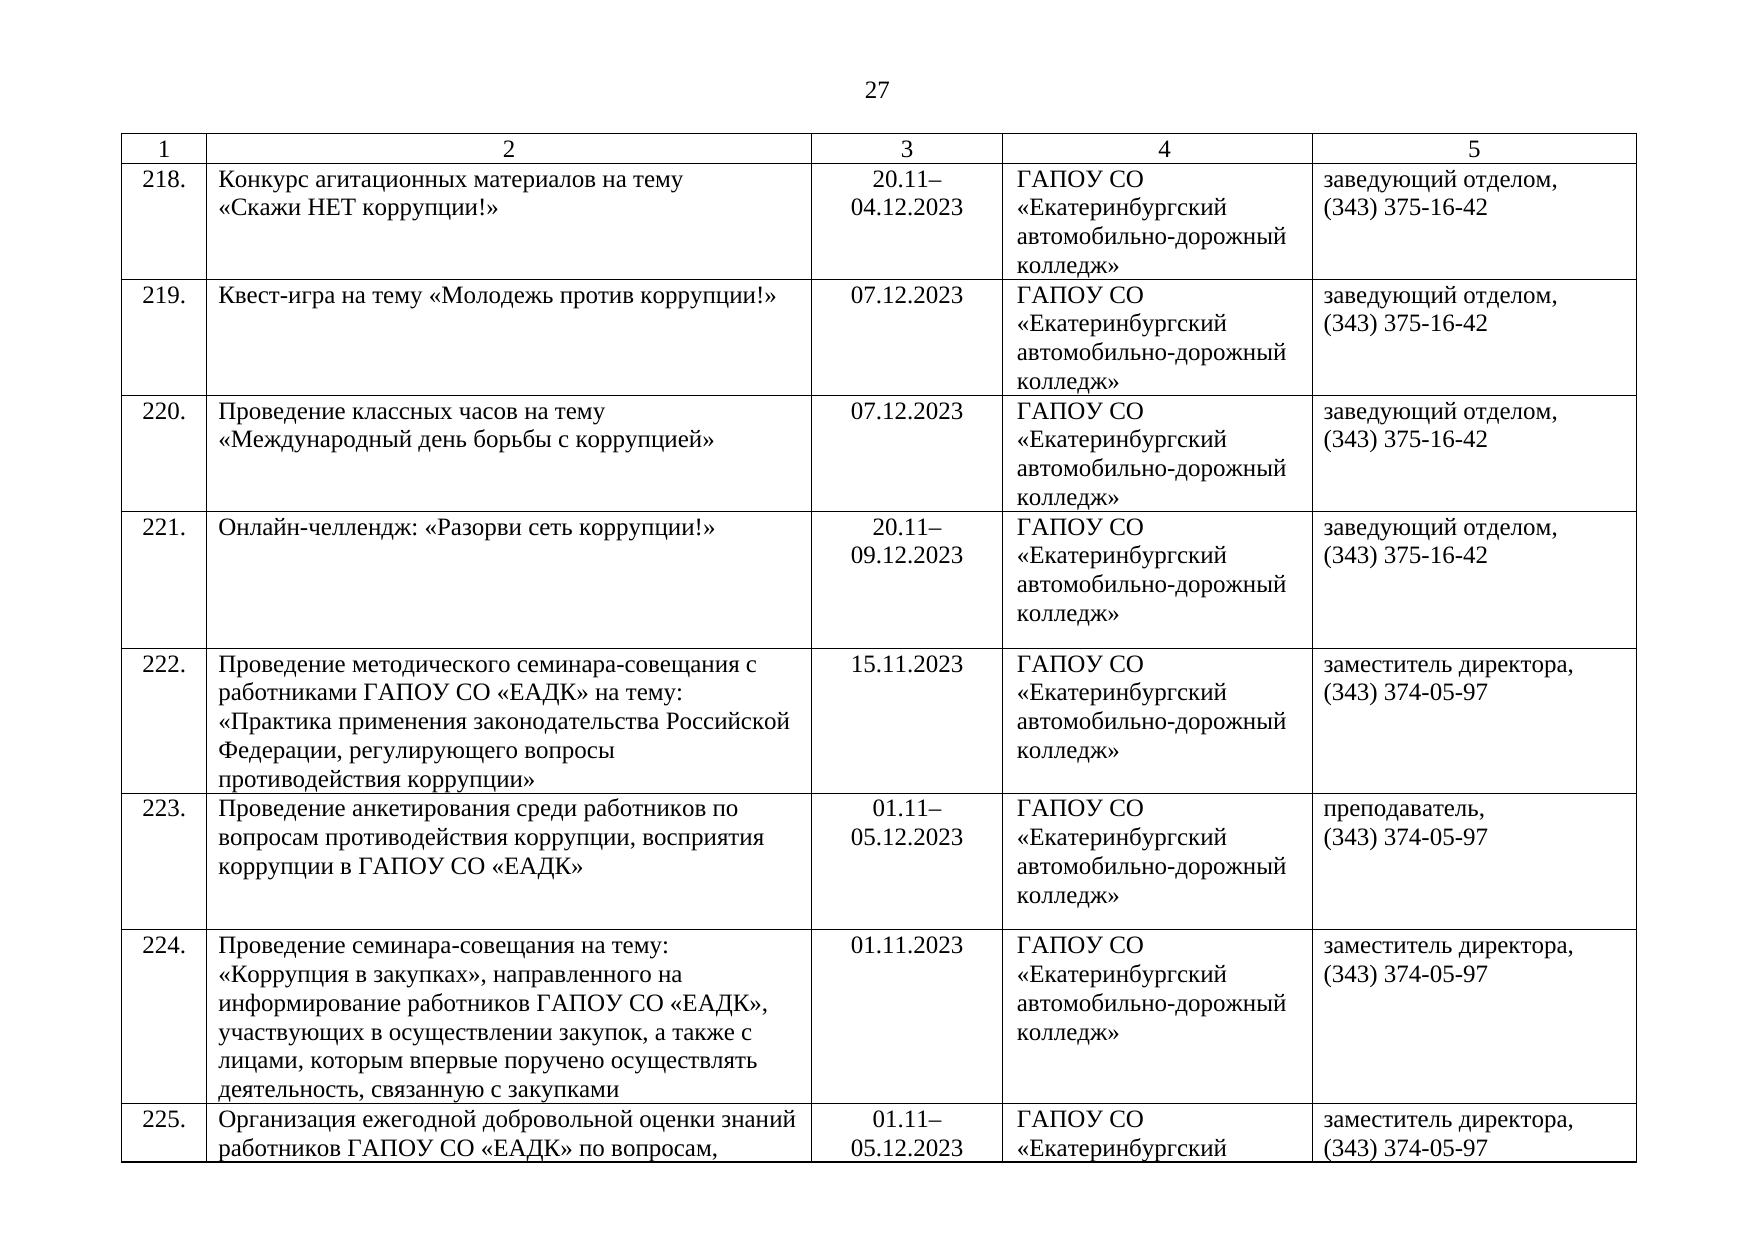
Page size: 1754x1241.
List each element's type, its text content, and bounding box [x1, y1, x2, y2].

table_cell 01.11.2023 [812, 930, 1002, 1103]
table_cell [117, 511, 121, 648]
table_cell ГАПОУ СО «Екатеринбургский автомобильно-дорожный колледж» [1003, 164, 1312, 279]
table_cell Квест-игра на тему «Молодежь против коррупции!» [207, 280, 811, 395]
table_cell [122, 512, 206, 648]
table_cell ГАПОУ СО «Екатеринбургский [1003, 1104, 1312, 1161]
table_cell Организация ежегодной добровольной оценки знаний работников ГАПОУ СО «ЕАДК» по вопросам, [207, 1104, 811, 1161]
table_cell 20.11–04.12.2023 [812, 164, 1002, 279]
table_cell [117, 648, 121, 792]
table_cell ГАПОУ СО «Екатеринбургский автомобильно-дорожный колледж» [1003, 512, 1312, 648]
table_header [117, 133, 121, 163]
table_header 4 [1003, 134, 1312, 163]
table_cell [122, 930, 206, 1103]
table_cell ГАПОУ СО «Екатеринбургский автомобильно-дорожный колледж» [1003, 794, 1312, 929]
table_cell 20.11–09.12.2023 [812, 512, 1002, 648]
table_cell Проведение семинара-совещания на тему: «Коррупция в закупках», направленного на информирование работников ГАПОУ СО «ЕАДК», участвующих в осуществлении закупок, а также с лицами, которым впервые поручено осуществлять деятельность, связанную с закупками [207, 930, 811, 1103]
table_cell Проведение методического семинара-совещания с работниками ГАПОУ СО «ЕАДК» на тему: «Практика применения законодательства Российской Федерации, регулирующего вопросы противодействия коррупции» [207, 649, 811, 792]
table_header 1 [122, 134, 206, 163]
table_cell [117, 929, 121, 1103]
table_cell заведующий отделом, (343) 375-16-42 [1313, 164, 1636, 279]
table_cell [122, 794, 206, 929]
table_cell [122, 649, 206, 792]
table_cell [117, 793, 121, 929]
table_cell ГАПОУ СО «Екатеринбургский автомобильно-дорожный колледж» [1003, 280, 1312, 395]
table_cell [117, 395, 121, 511]
table_header 3 [812, 134, 1002, 163]
table_cell ГАПОУ СО «Екатеринбургский автомобильно-дорожный колледж» [1003, 396, 1312, 511]
table_cell [122, 164, 206, 279]
table_cell 01.11–05.12.2023 [812, 794, 1002, 929]
table_cell [117, 279, 121, 395]
table_cell [122, 396, 206, 511]
table_cell 01.11–05.12.2023 [812, 1104, 1002, 1161]
table_cell заместитель директора, (343) 374-05-97 [1313, 1104, 1636, 1161]
table_cell заместитель директора, (343) 374-05-97 [1313, 930, 1636, 1103]
table_cell ГАПОУ СО «Екатеринбургский автомобильно-дорожный колледж» [1003, 930, 1312, 1103]
table_cell Конкурс агитационных материалов на тему «Скажи НЕТ коррупции!» [207, 164, 811, 279]
table_cell [122, 1104, 206, 1161]
table_cell ГАПОУ СО «Екатеринбургский автомобильно-дорожный колледж» [1003, 649, 1312, 792]
table_cell Онлайн-челлендж: «Разорви сеть коррупции!» [207, 512, 811, 648]
table_cell 07.12.2023 [812, 280, 1002, 395]
table_cell 07.12.2023 [812, 396, 1002, 511]
table_cell заведующий отделом, (343) 375-16-42 [1313, 280, 1636, 395]
table_cell заместитель директора, (343) 374-05-97 [1313, 649, 1636, 792]
table_header 5 [1313, 134, 1636, 163]
table_cell [122, 280, 206, 395]
table_cell Проведение анкетирования среди работников по вопросам противодействия коррупции, восприятия коррупции в ГАПОУ СО «ЕАДК» [207, 794, 811, 929]
table_cell Проведение классных часов на тему «Международный день борьбы с коррупцией» [207, 396, 811, 511]
table_cell 15.11.2023 [812, 649, 1002, 792]
table_cell [117, 163, 121, 279]
table_cell преподаватель, (343) 374-05-97 [1313, 794, 1636, 929]
table_cell [117, 1103, 121, 1161]
table_cell заведующий отделом, (343) 375-16-42 [1313, 512, 1636, 648]
table_cell заведующий отделом, (343) 375-16-42 [1313, 396, 1636, 511]
table_header 2 [207, 134, 811, 163]
